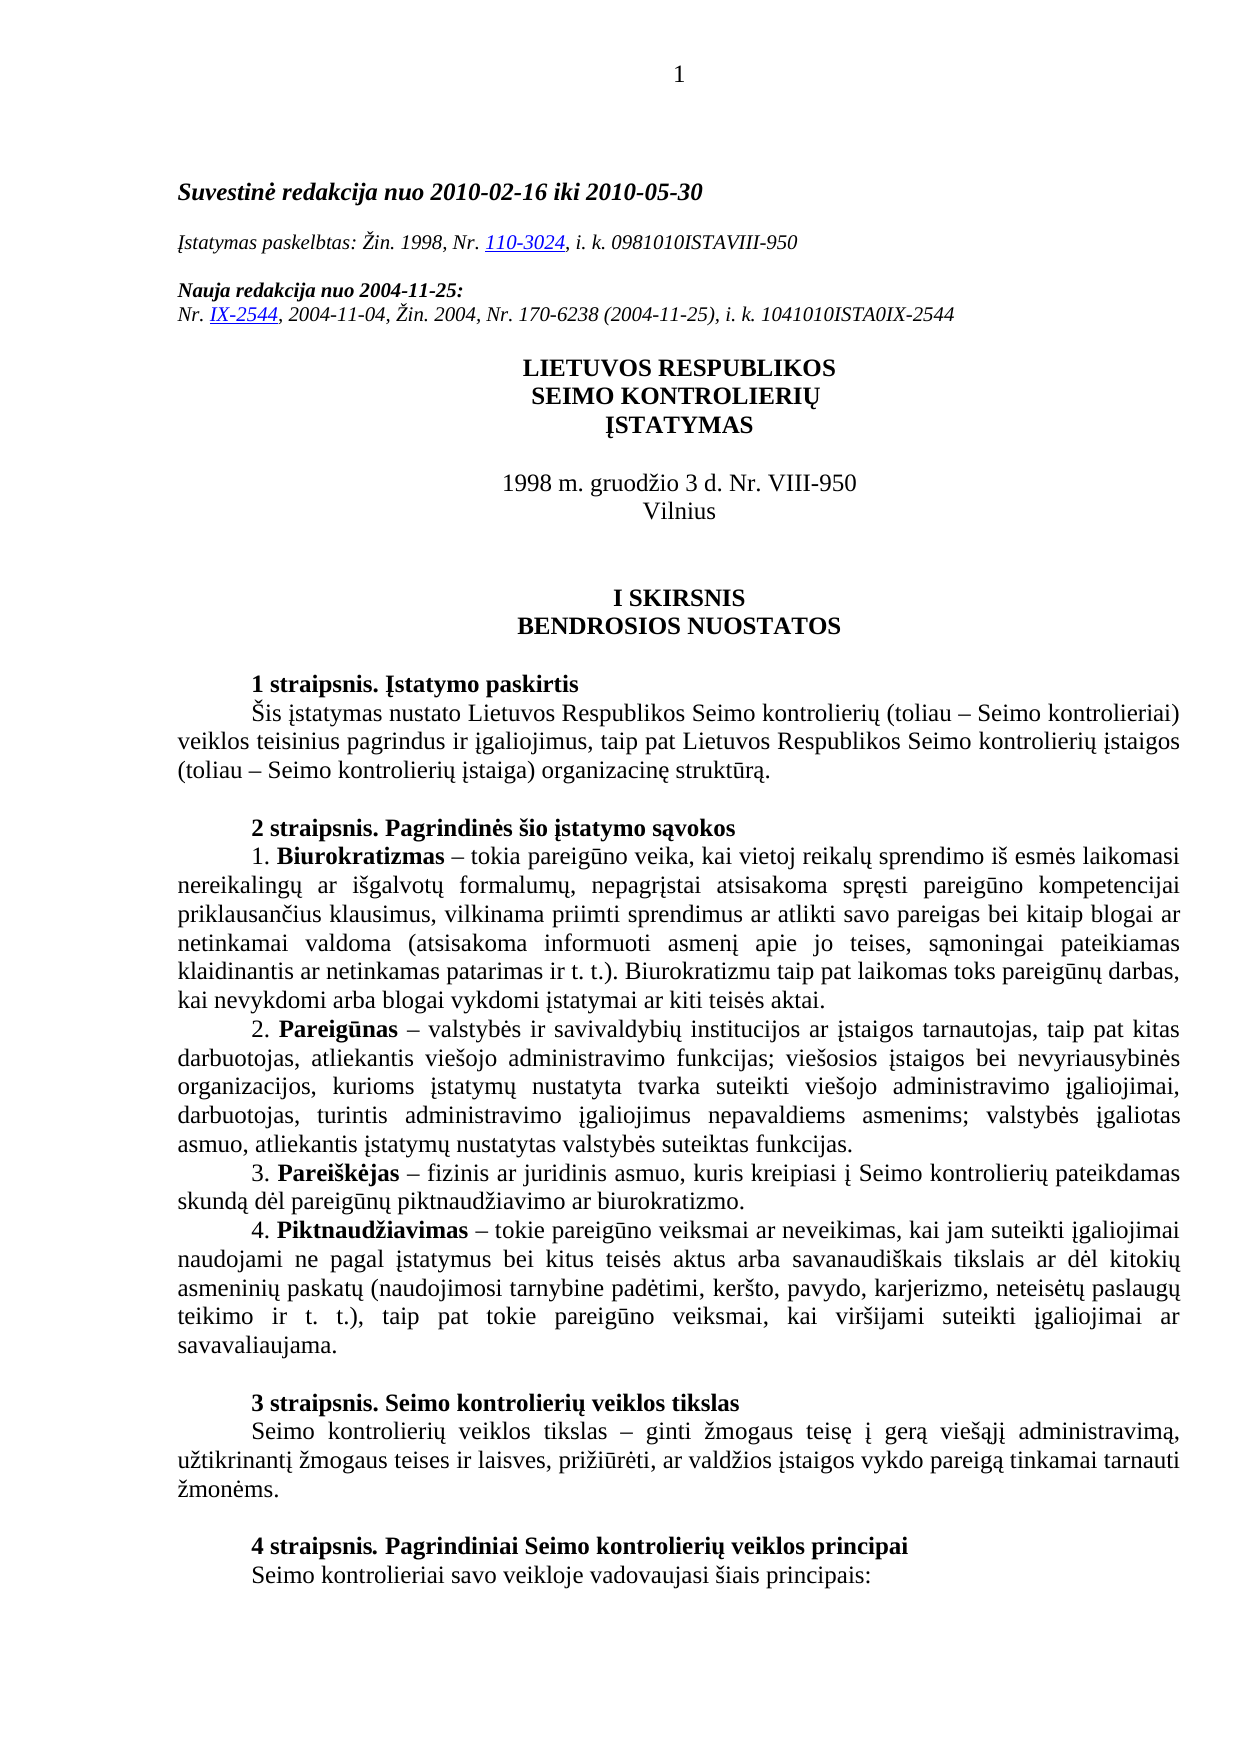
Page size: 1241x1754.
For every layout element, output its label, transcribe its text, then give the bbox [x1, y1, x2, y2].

text 2. Pareigūnas – valstybės ir savivaldybių institucijos ar įstaigos tarnautojas, taip pat kitas darbuotojas, atliekantis viešojo administravimo funkcijas; viešosios įstaigos bei nevyriausybinės organizacijos, kurioms įstatymų nustatyta tvarka suteikti viešojo administravimo įgaliojimai, darbuotojas, turintis administravimo įgaliojimus nepavaldiems asmenims; valstybės įgaliotas asmuo, atliekantis įstatymų nustatytas valstybės suteiktas funkcijas. [177, 1014, 1181, 1158]
text 4 straipsnis. Pagrindiniai Seimo kontrolierių veiklos principai [177, 1531, 1181, 1560]
text 3. Pareiškėjas – fizinis ar juridinis asmuo, kuris kreipiasi į Seimo kontrolierių pateikdamas skundą dėl pareigūnų piktnaudžiavimo ar biurokratizmo. [177, 1158, 1181, 1215]
text 2 straipsnis. Pagrindinės šio įstatymo sąvokos [177, 813, 1181, 841]
text LIETUVOS RESPUBLIKOS SEIMO KONTROLIERIŲ ĮSTATYMAS [177, 353, 1181, 439]
text Seimo kontrolierių veiklos tikslas – ginti žmogaus teisę į gerą viešąjį administravimą, užtikrinantį žmogaus teises ir laisves, prižiūrėti, ar valdžios įstaigos vykdo pareigą tinkamai tarnauti žmonėms. [177, 1416, 1181, 1503]
text Nauja redakcija nuo 2004-11-25: [177, 278, 1181, 302]
text 1 straipsnis. Įstatymo paskirtis [177, 669, 1181, 698]
text 1. Biurokratizmas – tokia pareigūno veika, kai vietoj reikalų sprendimo iš esmės laikomasi nereikalingų ar išgalvotų formalumų, nepagrįstai atsisakoma spręsti pareigūno kompetencijai priklausančius klausimus, vilkinama priimti sprendimus ar atlikti savo pareigas bei kitaip blogai ar netinkamai valdoma (atsisakoma informuoti asmenį apie jo teises, sąmoningai pateikiamas klaidinantis ar netinkamas patarimas ir t. t.). Biurokratizmu taip pat laikomas toks pareigūnų darbas, kai nevykdomi arba blogai vykdomi įstatymai ar kiti teisės aktai. [177, 841, 1181, 1014]
text Įstatymas paskelbtas: Žin. 1998, Nr. 110-3024, i. k. 0981010ISTAVIII-950 [177, 230, 1181, 254]
text Šis įstatymas nustato Lietuvos Respublikos Seimo kontrolierių (toliau – Seimo kontrolieriai) veiklos teisinius pagrindus ir įgaliojimus, taip pat Lietuvos Respublikos Seimo kontrolierių įstaigos (toliau – Seimo kontrolierių įstaiga) organizacinę struktūrą. [177, 698, 1181, 784]
text Nr. IX-2544, 2004-11-04, Žin. 2004, Nr. 170-6238 (2004-11-25), i. k. 1041010ISTA0IX-2544 [177, 302, 1181, 326]
text Vilnius [177, 496, 1181, 525]
text 3 straipsnis. Seimo kontrolierių veiklos tikslas [177, 1388, 1181, 1416]
text 4. Piktnaudžiavimas – tokie pareigūno veiksmai ar neveikimas, kai jam suteikti įgaliojimai naudojami ne pagal įstatymus bei kitus teisės aktus arba savanaudiškais tikslais ar dėl kitokių asmeninių paskatų (naudojimosi tarnybine padėtimi, keršto, pavydo, karjerizmo, neteisėtų paslaugų teikimo ir t. t.), taip pat tokie pareigūno veiksmai, kai viršijami suteikti įgaliojimai ar savavaliaujama. [177, 1215, 1181, 1359]
text BENDROSIOS NUOSTATOS [177, 611, 1181, 640]
text I SKIRSNIS [177, 583, 1181, 611]
text Suvestinė redakcija nuo 2010-02-16 iki 2010-05-30 [177, 177, 1181, 206]
text 1998 m. gruodžio 3 d. Nr. VIII-950 [177, 468, 1181, 496]
text Seimo kontrolieriai savo veikloje vadovaujasi šiais principais: [177, 1560, 1181, 1589]
